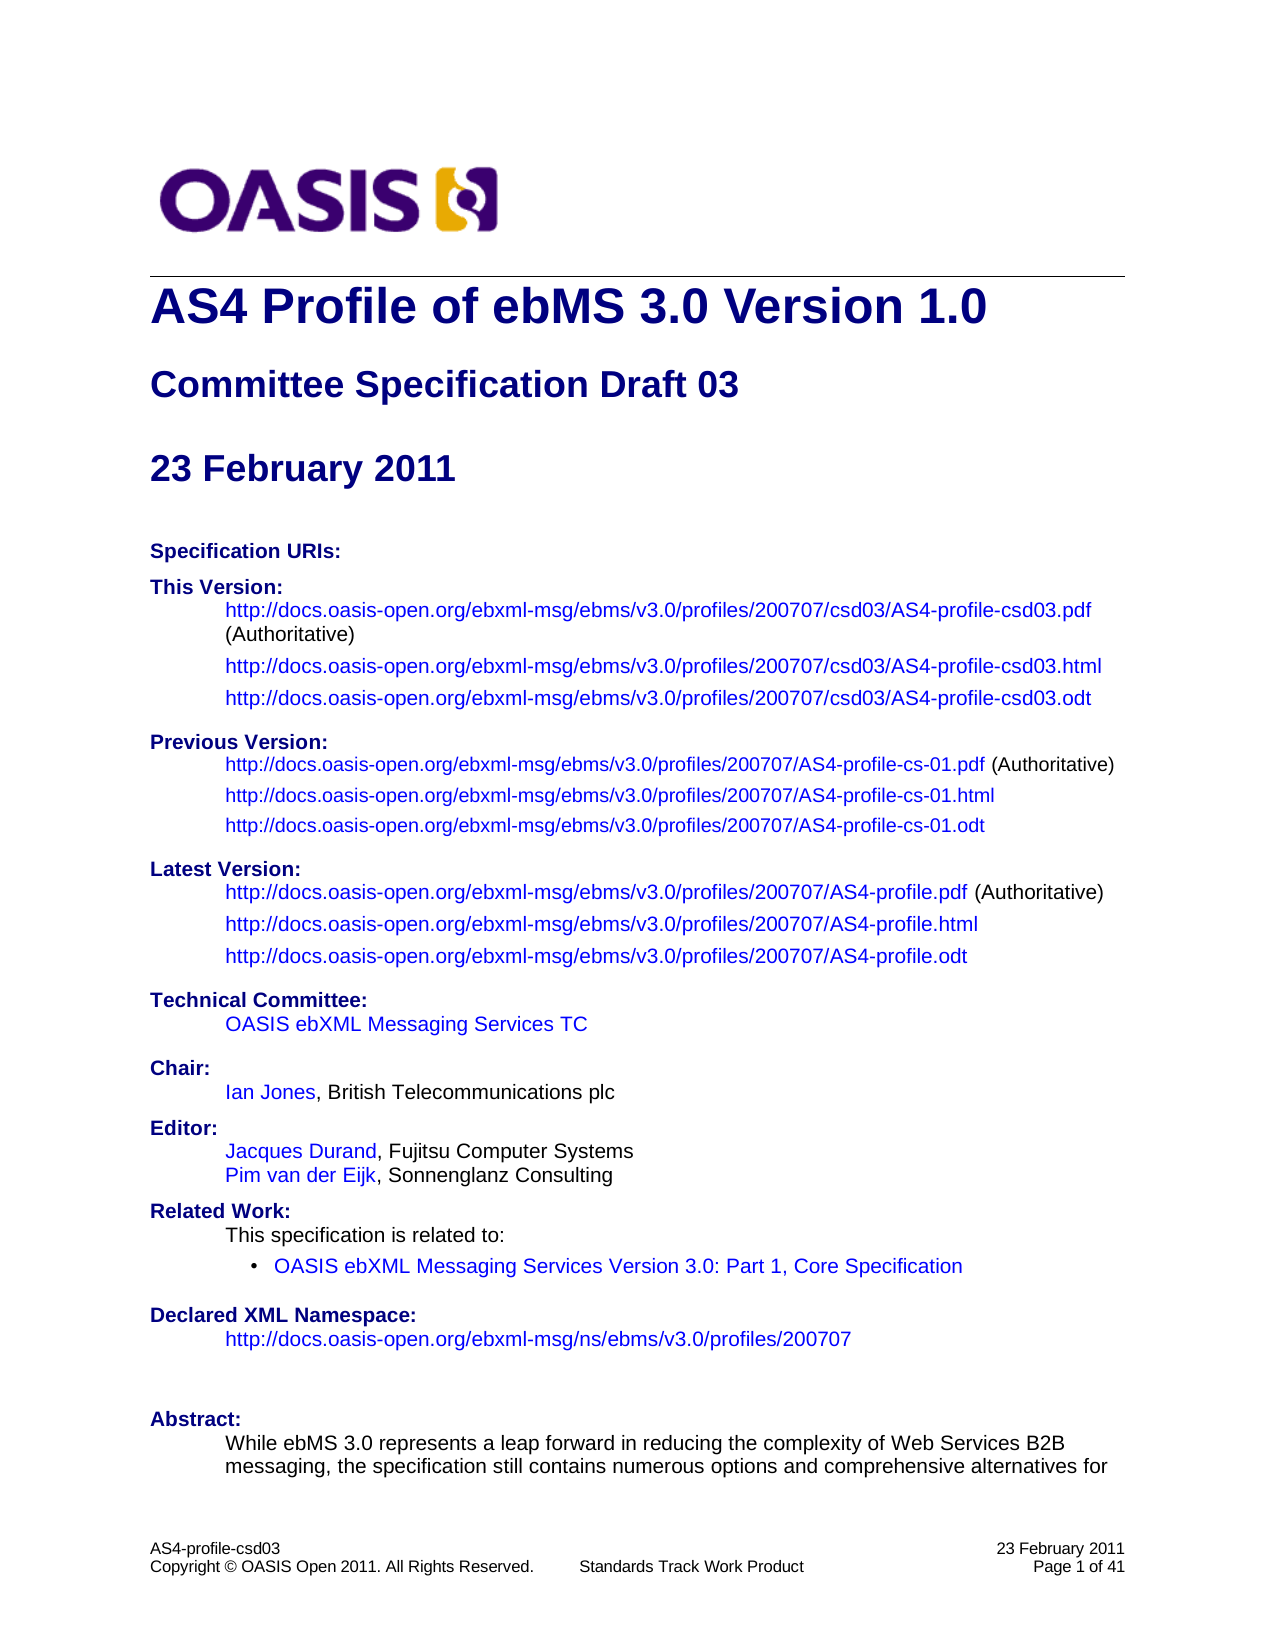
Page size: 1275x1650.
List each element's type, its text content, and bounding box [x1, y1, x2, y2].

subtitle 23 February 2011 [150, 447, 1125, 489]
title Specification URIs: [150, 539, 1125, 563]
title Latest Version: [150, 857, 1125, 881]
title Declared XML Namespace: [150, 1303, 1125, 1327]
title http://docs.oasis-open.org/ebxml-msg/ns/ebms/v3.0/profiles/200707 [225, 1327, 1125, 1351]
title http://docs.oasis-open.org/ebxml-msg/ebms/v3.0/profiles/200707/AS4-profile.pdf (Authoritative) [225, 881, 1125, 904]
subtitle Committee Specification Draft 03 [150, 363, 1125, 405]
title http://docs.oasis-open.org/ebxml-msg/ebms/v3.0/profiles/200707/AS4-profile-cs-01.pdf (Authoritative) [225, 754, 1125, 776]
text Ian Jones, British Telecommunications plc [225, 1080, 1125, 1104]
title http://docs.oasis-open.org/ebxml-msg/ebms/v3.0/profiles/200707/AS4-profile.odt [225, 944, 1125, 968]
title http://docs.oasis-open.org/ebxml-msg/ebms/v3.0/profiles/200707/AS4-profile-cs-01.html [225, 784, 1125, 806]
title http://docs.oasis-open.org/ebxml-msg/ebms/v3.0/profiles/200707/csd03/AS4-profile-csd03.odt [225, 686, 1125, 709]
title http://docs.oasis-open.org/ebxml-msg/ebms/v3.0/profiles/200707/AS4-profile.html [225, 913, 1125, 936]
title This specification is related to: [225, 1223, 1125, 1247]
title AS4 Profile of ebMS 3.0 Version 1.0 [150, 277, 1125, 334]
title While ebMS 3.0 represents a leap forward in reducing the complexity of Web Services B2B messaging, the specification still contains numerous options and comprehensive alternatives for [225, 1431, 1125, 1478]
title Abstract: [150, 1407, 1125, 1431]
list OASIS ebXML Messaging Services Version 3.0: Part 1, Core Specification [221, 1255, 1125, 1278]
title Technical Committee: [150, 989, 1125, 1012]
title OASIS ebXML Messaging Services TC [225, 1012, 1125, 1036]
text Jacques Durand, Fujitsu Computer Systems Pim van der Eijk, Sonnenglanz Consulting [225, 1140, 1125, 1187]
title http://docs.oasis-open.org/ebxml-msg/ebms/v3.0/profiles/200707/csd03/AS4-profile-csd03.html [225, 654, 1125, 678]
title Previous Version: [150, 730, 1125, 754]
title Editor: [150, 1116, 1125, 1140]
title http://docs.oasis-open.org/ebxml-msg/ebms/v3.0/profiles/200707/AS4-profile-cs-01.odt [225, 814, 1125, 836]
title This Version: [150, 575, 1125, 599]
title Chair: [150, 1057, 1125, 1080]
picture [150, 150, 512, 245]
title Related Work: [150, 1199, 1125, 1223]
title http://docs.oasis-open.org/ebxml-msg/ebms/v3.0/profiles/200707/csd03/AS4-profile-csd03.pdf (Authoritative) [225, 599, 1125, 646]
